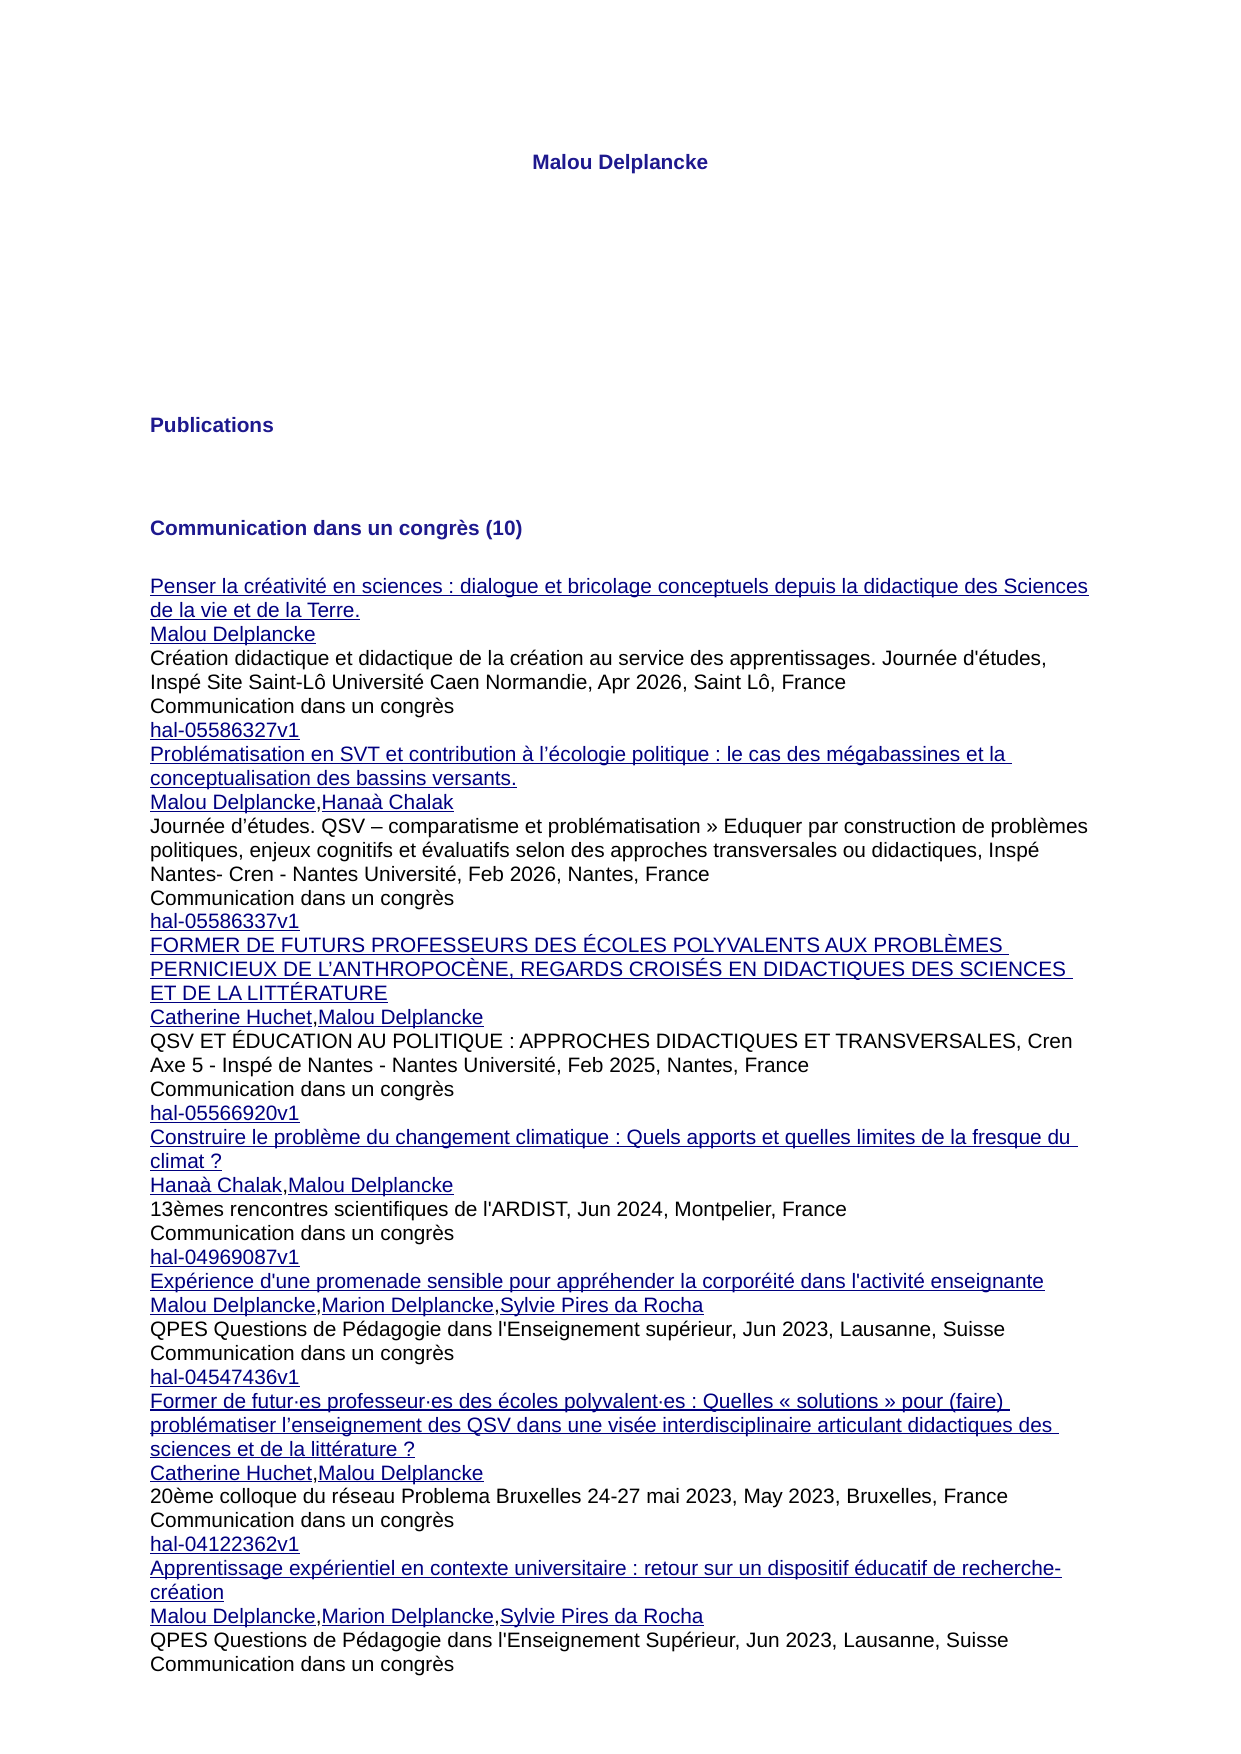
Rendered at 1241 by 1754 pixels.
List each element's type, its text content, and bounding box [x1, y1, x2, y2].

subtitle Communication dans un congrès (10) [150, 516, 1090, 539]
table_cell Construire le problème du changement climatique : Quels apports et quelles limites de la fresque du climat ? Hanaà Chalak,Malou Delplancke 13èmes rencontres scientifiques de l'ARDIST, Jun 2024, Montpelier, France Communication dans un congrès hal-04969087v1 [150, 1125, 1090, 1269]
table_cell Former de futur∙es professeur∙es des écoles polyvalent∙es : Quelles « solutions » pour (faire) problématiser l’enseignement des QSV dans une visée interdisciplinaire articulant didactiques des sciences et de la littérature ? Catherine Huchet,Malou Delplancke 20ème colloque du réseau Problema Bruxelles 24-27 mai 2023, May 2023, Bruxelles, France Communication dans un congrès hal-04122362v1 [150, 1389, 1090, 1556]
subtitle Publications [150, 412, 1090, 436]
table_cell Problématisation en SVT et contribution à l’écologie politique : le cas des mégabassines et la conceptualisation des bassins versants. Malou Delplancke,Hanaà Chalak Journée d’études. QSV – comparatisme et problématisation » Eduquer par construction de problèmes politiques, enjeux cognitifs et évaluatifs selon des approches transversales ou didactiques, Inspé Nantes- Cren - Nantes Université, Feb 2026, Nantes, France Communication dans un congrès hal-05586337v1 [150, 742, 1090, 933]
table_cell FORMER DE FUTURS PROFESSEURS DES ÉCOLES POLYVALENTS AUX PROBLÈMES PERNICIEUX DE L’ANTHROPOCÈNE, REGARDS CROISÉS EN DIDACTIQUES DES SCIENCES ET DE LA LITTÉRATURE Catherine Huchet,Malou Delplancke QSV ET ÉDUCATION AU POLITIQUE : APPROCHES DIDACTIQUES ET TRANSVERSALES, Cren Axe 5 - Inspé de Nantes - Nantes Université, Feb 2025, Nantes, France Communication dans un congrès hal-05566920v1 [150, 933, 1090, 1125]
subtitle Malou Delplancke [150, 150, 1090, 174]
table_header Penser la créativité en sciences : dialogue et bricolage conceptuels depuis la didactique des Sciences de la vie et de la Terre. Malou Delplancke Création didactique et didactique de la création au service des apprentissages. Journée d'études, Inspé Site Saint-Lô Université Caen Normandie, Apr 2026, Saint Lô, France Communication dans un congrès hal-05586327v1 [150, 574, 1090, 742]
table_cell Apprentissage expérientiel en contexte universitaire : retour sur un dispositif éducatif de recherche-création Malou Delplancke,Marion Delplancke,Sylvie Pires da Rocha QPES Questions de Pédagogie dans l'Enseignement Supérieur, Jun 2023, Lausanne, Suisse Communication dans un congrès [150, 1556, 1090, 1676]
table_cell Expérience d'une promenade sensible pour appréhender la corporéité dans l'activité enseignante Malou Delplancke,Marion Delplancke,Sylvie Pires da Rocha QPES Questions de Pédagogie dans l'Enseignement supérieur, Jun 2023, Lausanne, Suisse Communication dans un congrès hal-04547436v1 [150, 1269, 1090, 1388]
